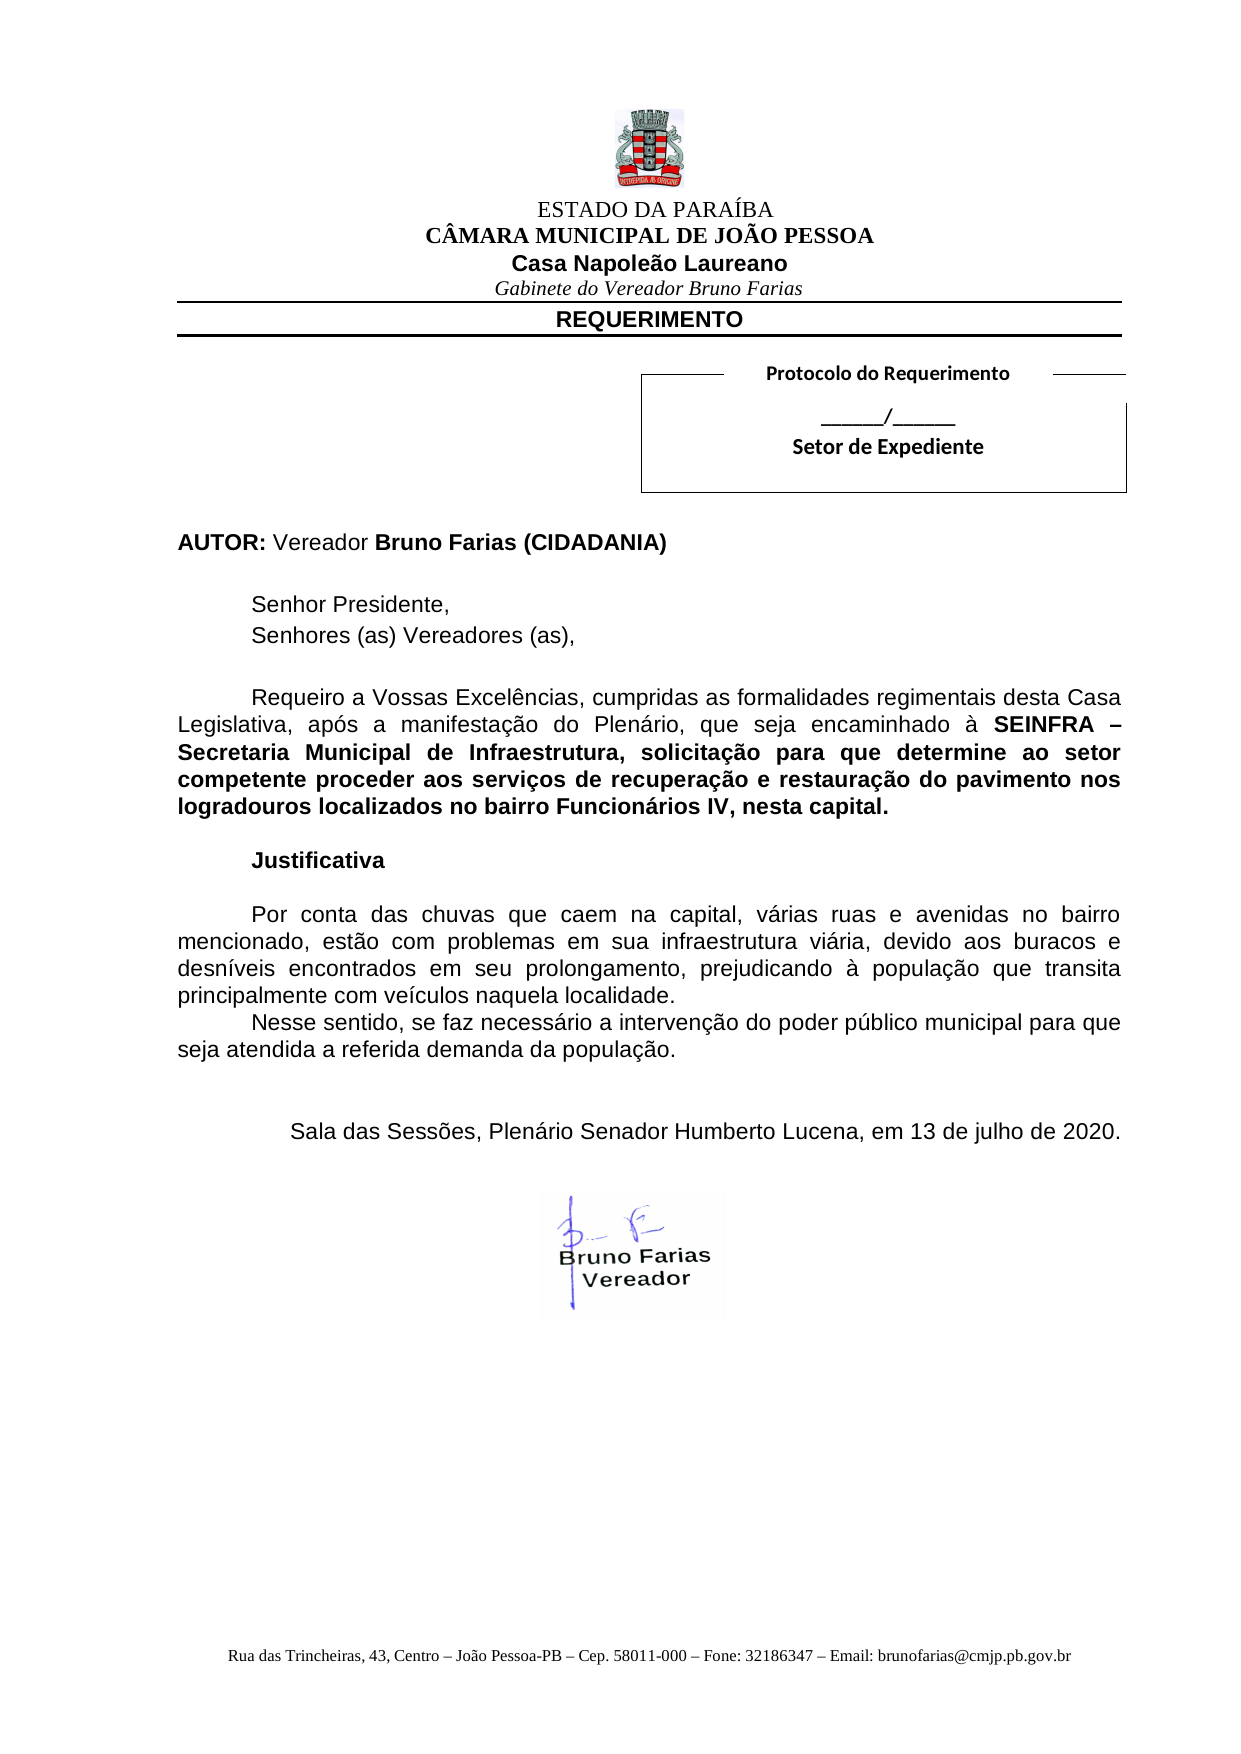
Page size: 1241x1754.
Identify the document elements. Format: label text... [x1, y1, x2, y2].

table_cell [642, 461, 723, 492]
table_cell [1053, 432, 1126, 461]
table_header [641, 343, 723, 374]
text Senhor Presidente, [177, 590, 1122, 617]
text AUTOR: Vereador Bruno Farias (CIDADANIA) [177, 528, 1122, 555]
table_cell [642, 403, 723, 432]
text Nesse sentido, se faz necessário a intervenção do poder público municipal para que seja atendida a referida demanda da população. [177, 1009, 1122, 1063]
table_cell [642, 432, 723, 461]
table_cell [1053, 403, 1126, 432]
table_header [1053, 343, 1127, 374]
text Requeiro a Vossas Excelências, cumpridas as formalidades regimentais desta Casa Legislativa, após a manifestação do Plenário, que seja encaminhado à SEINFRA – Secretaria Municipal de Infraestrutura, solicitação para que determine ao setor competente proceder aos serviços de recuperação e restauração do pavimento nos logradouros localizados no bairro Funcionários IV, nesta capital. [177, 684, 1122, 819]
table_cell [724, 461, 1053, 492]
text Senhores (as) Vereadores (as), [177, 621, 1122, 648]
table_cell [1053, 461, 1126, 492]
table_cell Setor de Expediente [724, 432, 1053, 461]
table_cell [642, 375, 723, 403]
text Sala das Sessões, Plenário Senador Humberto Lucena, em 13 de julho de 2020. [177, 1117, 1122, 1144]
table_cell [1053, 374, 1127, 403]
picture [538, 1190, 727, 1321]
table_cell ______/______ [724, 403, 1053, 432]
table_header Protocolo do Requerimento [724, 343, 1053, 403]
text REQUERIMENTO [177, 303, 1122, 334]
text Por conta das chuvas que caem na capital, várias ruas e avenidas no bairro mencionado, estão com problemas em sua infraestrutura viária, devido aos buracos e desníveis encontrados em seu prolongamento, prejudicando à população que transita principalmente com veículos naquela localidade. [177, 900, 1122, 1009]
text Justificativa [177, 846, 1122, 873]
